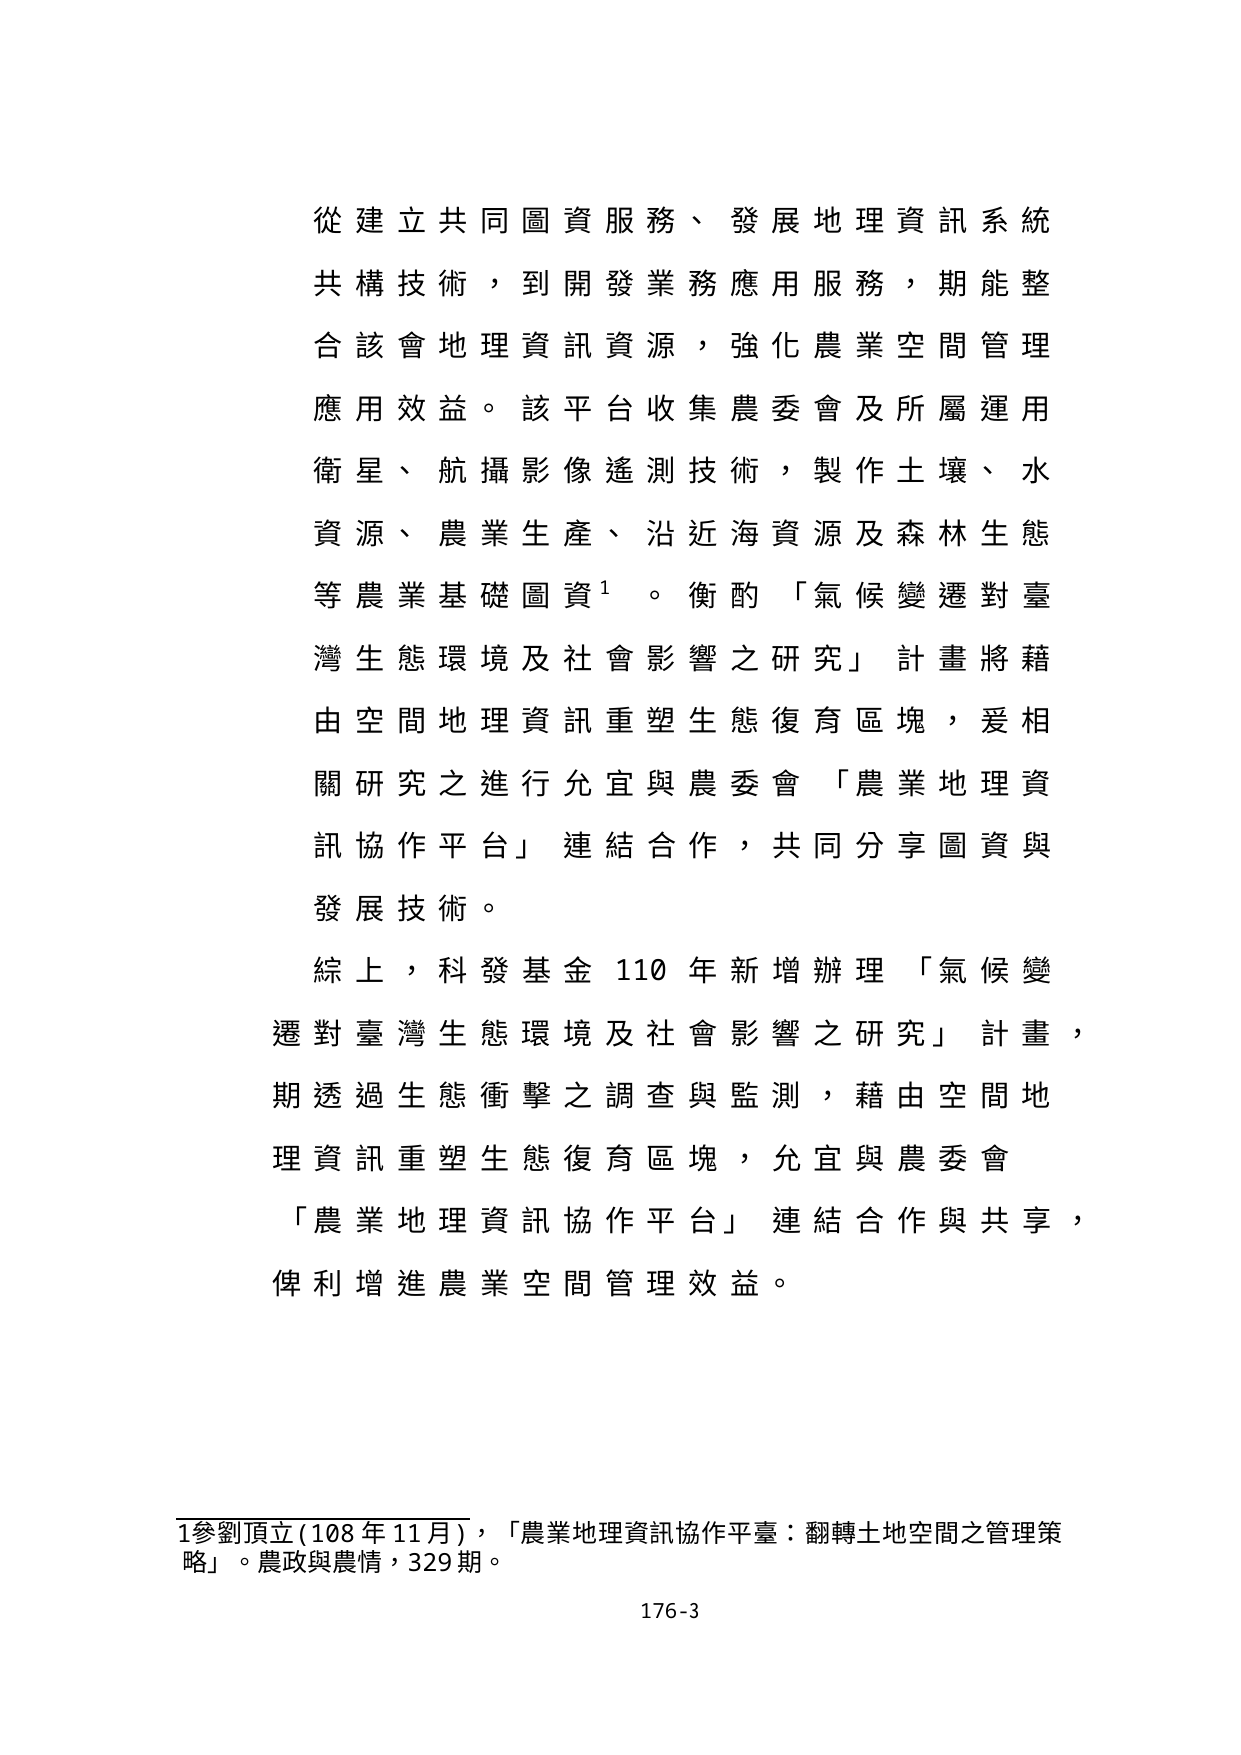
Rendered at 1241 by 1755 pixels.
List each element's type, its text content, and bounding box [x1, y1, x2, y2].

text 綜上，科發基金110年新增辦理「氣候變遷對臺灣生態環境及社會影響之研究」計畫，期透過生態衝擊之調查與監測，藉由空間地理資訊重塑生態復育區塊，允宜與農委會「農業地理資訊協作平台」連結合作與共享，俾利增進農業空間管理效益。 [241, 927, 1057, 1302]
text 從建立共同圖資服務、發展地理資訊系統共構技術，到開發業務應用服務，期能整合該會地理資訊資源，強化農業空間管理應用效益。該平台收集農委會及所屬運用衛星、航攝影像遙測技術，製作土壤、水資源、農業生產、沿近海資源及森林生態等農業基礎圖資。衡酌「氣候變遷對臺灣生態環境及社會影響之研究」計畫將藉由空間地理資訊重塑生態復育區塊，爰相關研究之進行允宜與農委會「農業地理資訊協作平台」連結合作，共同分享圖資與發展技術。 [271, 177, 1057, 927]
text 參劉頂立(108年11月)，「農業地理資訊協作平臺：翻轉土地空間之管理策略」。農政與農情，329期。 [176, 1519, 1063, 1577]
